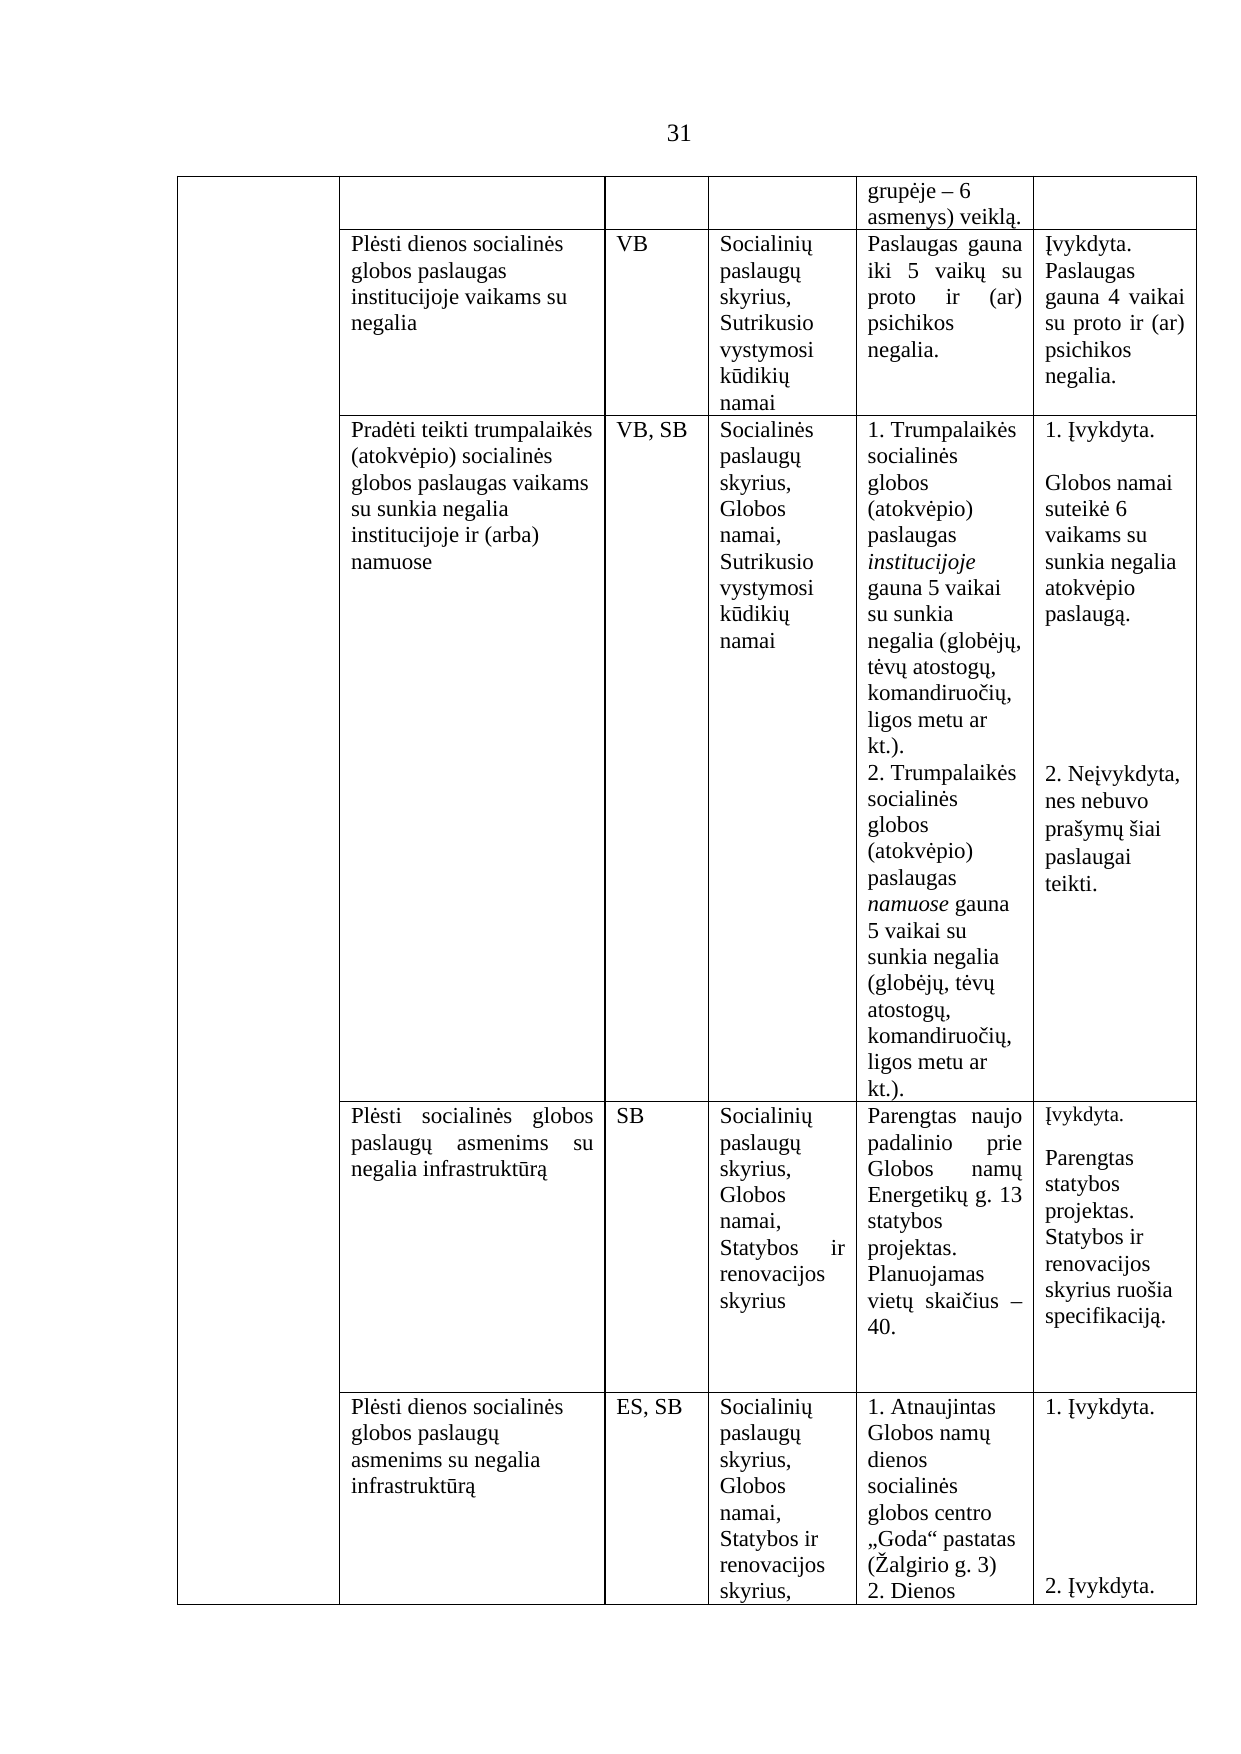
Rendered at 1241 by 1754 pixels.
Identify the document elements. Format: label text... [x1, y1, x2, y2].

table_cell grupėje – 6 asmenys) veiklą. [857, 177, 1033, 229]
table_cell Parengtas naujo padalinio prie Globos namų Energetikų g. 13 statybos projektas. Planuojamas vietų skaičius – 40. [857, 1102, 1033, 1392]
table_cell Plėsti socialinės globos paslaugų asmenims su negalia infrastruktūrą [340, 1102, 604, 1392]
table_cell Įvykdyta. Parengtas statybos projektas. Statybos ir renovacijos skyrius ruošia specifikaciją. [1034, 1102, 1196, 1392]
table_cell 1. Įvykdyta. 2. Įvykdyta. [1034, 1393, 1196, 1604]
table_cell ES, SB [606, 1393, 708, 1604]
table_cell 1. Atnaujintas Globos namų dienos socialinės globos centro „Goda“ pastatas (Žalgirio g. 3) 2. Dienos [857, 1393, 1033, 1604]
table_cell VB, SB [606, 416, 708, 1101]
table_cell [606, 177, 708, 229]
table_cell 1. Įvykdyta. Globos namai suteikė 6 vaikams su sunkia negalia atokvėpio paslaugą. 2. Neįvykdyta, nes nebuvo prašymų šiai paslaugai teikti. [1034, 416, 1196, 1101]
table_cell Paslaugas gauna iki 5 vaikų su proto ir (ar) psichikos negalia. [857, 230, 1033, 415]
table_cell Socialinių paslaugų skyrius, Globos namai, Statybos ir renovacijos skyrius [709, 1102, 856, 1392]
table_cell Pradėti teikti trumpalaikės (atokvėpio) socialinės globos paslaugas vaikams su sunkia negalia institucijoje ir (arba) namuose [340, 416, 604, 1101]
table_cell [709, 177, 856, 229]
table_cell Plėsti dienos socialinės globos paslaugas institucijoje vaikams su negalia [340, 230, 604, 415]
table_cell Socialinės paslaugų skyrius, Globos namai, Sutrikusio vystymosi kūdikių namai [709, 416, 856, 1101]
table_cell Socialinių paslaugų skyrius, Sutrikusio vystymosi kūdikių namai [709, 230, 856, 415]
table_cell [178, 177, 339, 1604]
table_cell Plėsti dienos socialinės globos paslaugų asmenims su negalia infrastruktūrą [340, 1393, 604, 1604]
table_cell 1. Trumpalaikės socialinės globos (atokvėpio) paslaugas institucijoje gauna 5 vaikai su sunkia negalia (globėjų, tėvų atostogų, komandiruočių, ligos metu ar kt.). 2. Trumpalaikės socialinės globos (atokvėpio) paslaugas namuose gauna 5 vaikai su sunkia negalia (globėjų, tėvų atostogų, komandiruočių, ligos metu ar kt.). [857, 416, 1033, 1101]
table_cell Socialinių paslaugų skyrius, Globos namai, Statybos ir renovacijos skyrius, [709, 1393, 856, 1604]
table_cell [1034, 177, 1196, 229]
table_cell [340, 177, 604, 229]
table_cell SB [606, 1102, 708, 1392]
table_cell Įvykdyta. Paslaugas gauna 4 vaikai su proto ir (ar) psichikos negalia. [1034, 230, 1196, 415]
table_cell VB [606, 230, 708, 415]
